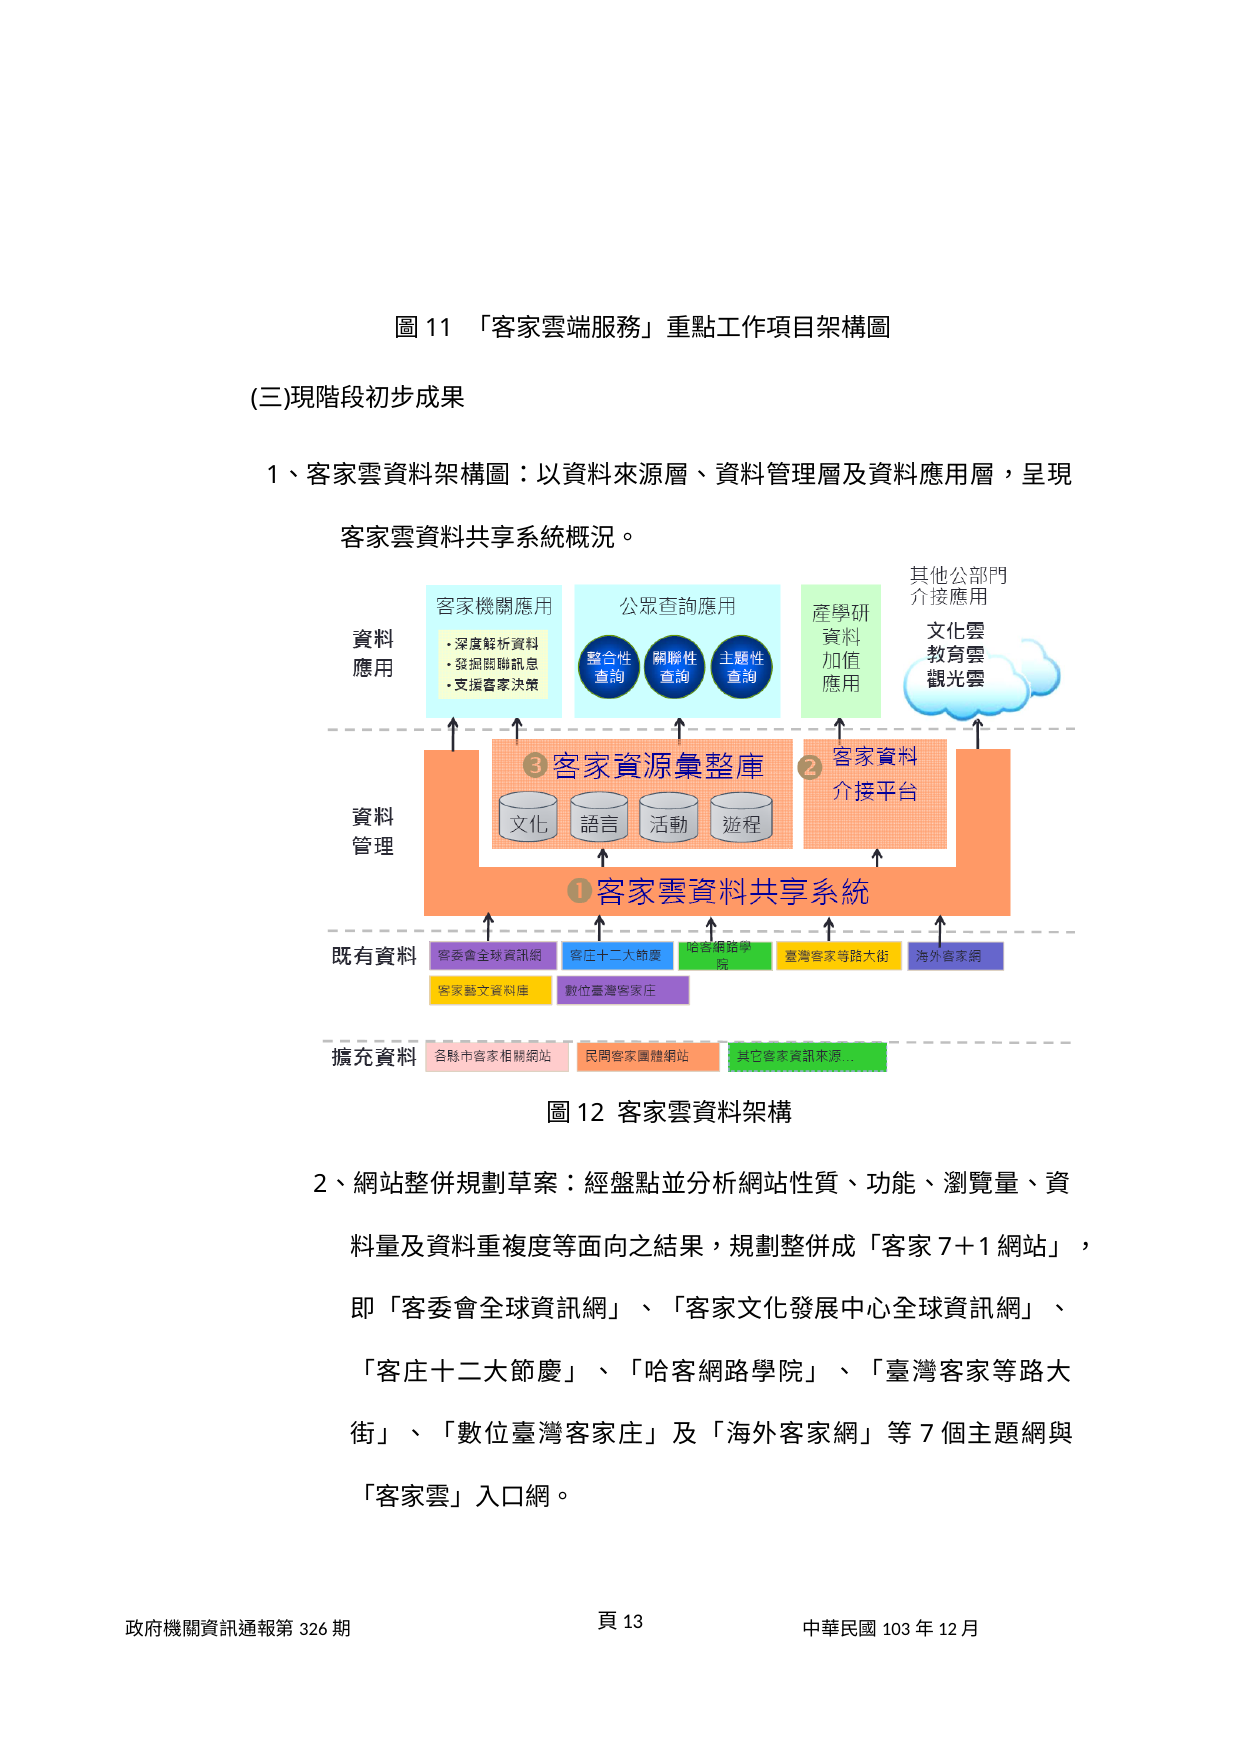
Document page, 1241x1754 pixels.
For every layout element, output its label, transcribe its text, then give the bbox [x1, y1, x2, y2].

text 2、網站整併規劃草案：經盤點並分析網站性質、功能、瀏覽量、資料量及資料重複度等面向之結果，規劃整併成「客家7＋1網站」，即「客委會全球資訊網」、「客家文化發展中心全球資訊網」、「客庄十二大節慶」、「哈客網路學院」、「臺灣客家等路大街」、「數位臺灣客家庄」及「海外客家網」等7個主題網與「客家雲」入口網。 [306, 1140, 1073, 1515]
text 1、客家雲資料架構圖：以資料來源層、資料管理層及資料應用層，呈現客家雲資料共享系統概況。 [217, 431, 1073, 556]
text 圖11 「客家雲端服務」重點工作項目架構圖 [212, 284, 1073, 346]
text 圖12 客家雲資料架構 [187, 1092, 1073, 1129]
text (三)現階段初步成果 [237, 354, 1073, 416]
